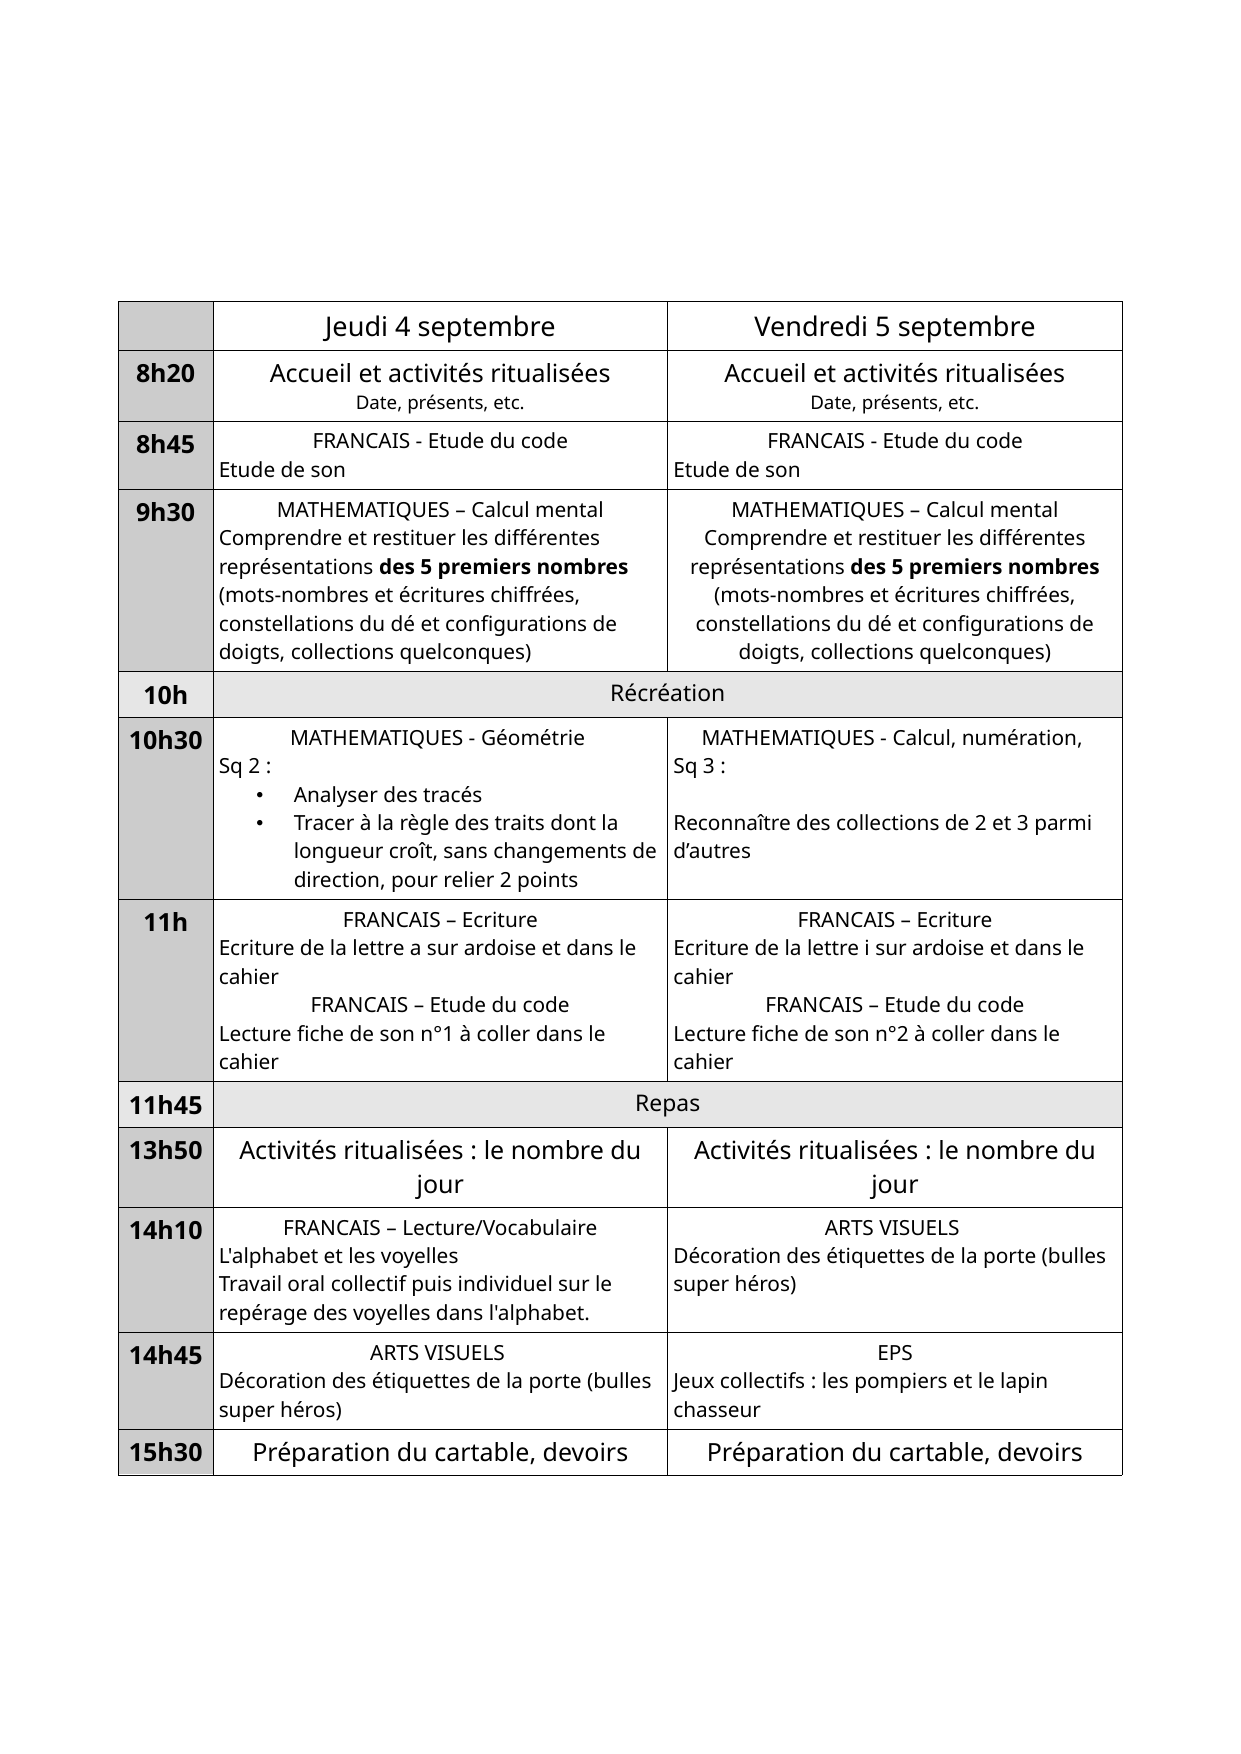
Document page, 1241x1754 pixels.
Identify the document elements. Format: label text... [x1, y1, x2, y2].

table_cell Repas [214, 1082, 1122, 1127]
table_cell 15h30 [119, 1430, 213, 1474]
table_cell Accueil et activités ritualisées Date, présents, etc. [668, 351, 1122, 421]
table_cell FRANCAIS – Ecriture Ecriture de la lettre a sur ardoise et dans le cahier FRANCAIS – Etude du code Lecture fiche de son n°1 à coller dans le cahier [214, 900, 667, 1081]
table_cell 11h [119, 900, 213, 1081]
table_cell 11h45 [119, 1082, 213, 1127]
table_cell 14h45 [119, 1333, 213, 1429]
table_cell MATHEMATIQUES – Calcul mental Comprendre et restituer les différentes représentations des 5 premiers nombres (mots-nombres et écritures chiffrées, constellations du dé et configurations de doigts, collections quelconques) [214, 490, 667, 671]
table_cell FRANCAIS – Ecriture Ecriture de la lettre i sur ardoise et dans le cahier FRANCAIS – Etude du code Lecture fiche de son n°2 à coller dans le cahier [668, 900, 1122, 1081]
table_cell 13h50 [119, 1128, 213, 1207]
table_cell EPS Jeux collectifs : les pompiers et le lapin chasseur [668, 1333, 1122, 1429]
table_cell Préparation du cartable, devoirs [668, 1430, 1122, 1474]
table_cell ARTS VISUELS Décoration des étiquettes de la porte (bulles super héros) [668, 1208, 1122, 1332]
table_cell MATHEMATIQUES - Calcul, numération, Sq 3 : Reconnaître des collections de 2 et 3 parmi d’autres [668, 718, 1122, 899]
table_cell Activités ritualisées : le nombre du jour [214, 1128, 667, 1207]
table_cell Préparation du cartable, devoirs [214, 1430, 667, 1474]
table_cell Récréation [214, 672, 1122, 717]
table_cell 9h30 [119, 490, 213, 671]
table_cell Activités ritualisées : le nombre du jour [668, 1128, 1122, 1207]
table_cell 8h45 [119, 422, 213, 489]
table_header Jeudi 4 septembre [214, 302, 667, 350]
table_cell Accueil et activités ritualisées Date, présents, etc. [214, 351, 667, 421]
table_cell 10h [119, 672, 213, 717]
table_cell FRANCAIS – Lecture/Vocabulaire L'alphabet et les voyelles Travail oral collectif puis individuel sur le repérage des voyelles dans l'alphabet. [214, 1208, 667, 1332]
table_cell FRANCAIS - Etude du code Etude de son [668, 422, 1122, 489]
table_cell MATHEMATIQUES - Géométrie Sq 2 : Analyser des tracés Tracer à la règle des traits dont la longueur croît, sans changements de direction, pour relier 2 points [214, 718, 667, 899]
table_cell FRANCAIS - Etude du code Etude de son [214, 422, 667, 489]
table_cell 8h20 [119, 351, 213, 421]
table_header Vendredi 5 septembre [668, 302, 1122, 350]
table_cell ARTS VISUELS Décoration des étiquettes de la porte (bulles super héros) [214, 1333, 667, 1429]
table_cell 10h30 [119, 718, 213, 899]
table_cell 14h10 [119, 1208, 213, 1332]
table_cell MATHEMATIQUES – Calcul mental Comprendre et restituer les différentes représentations des 5 premiers nombres (mots-nombres et écritures chiffrées, constellations du dé et configurations de doigts, collections quelconques) [668, 490, 1122, 671]
table_header [119, 302, 213, 350]
